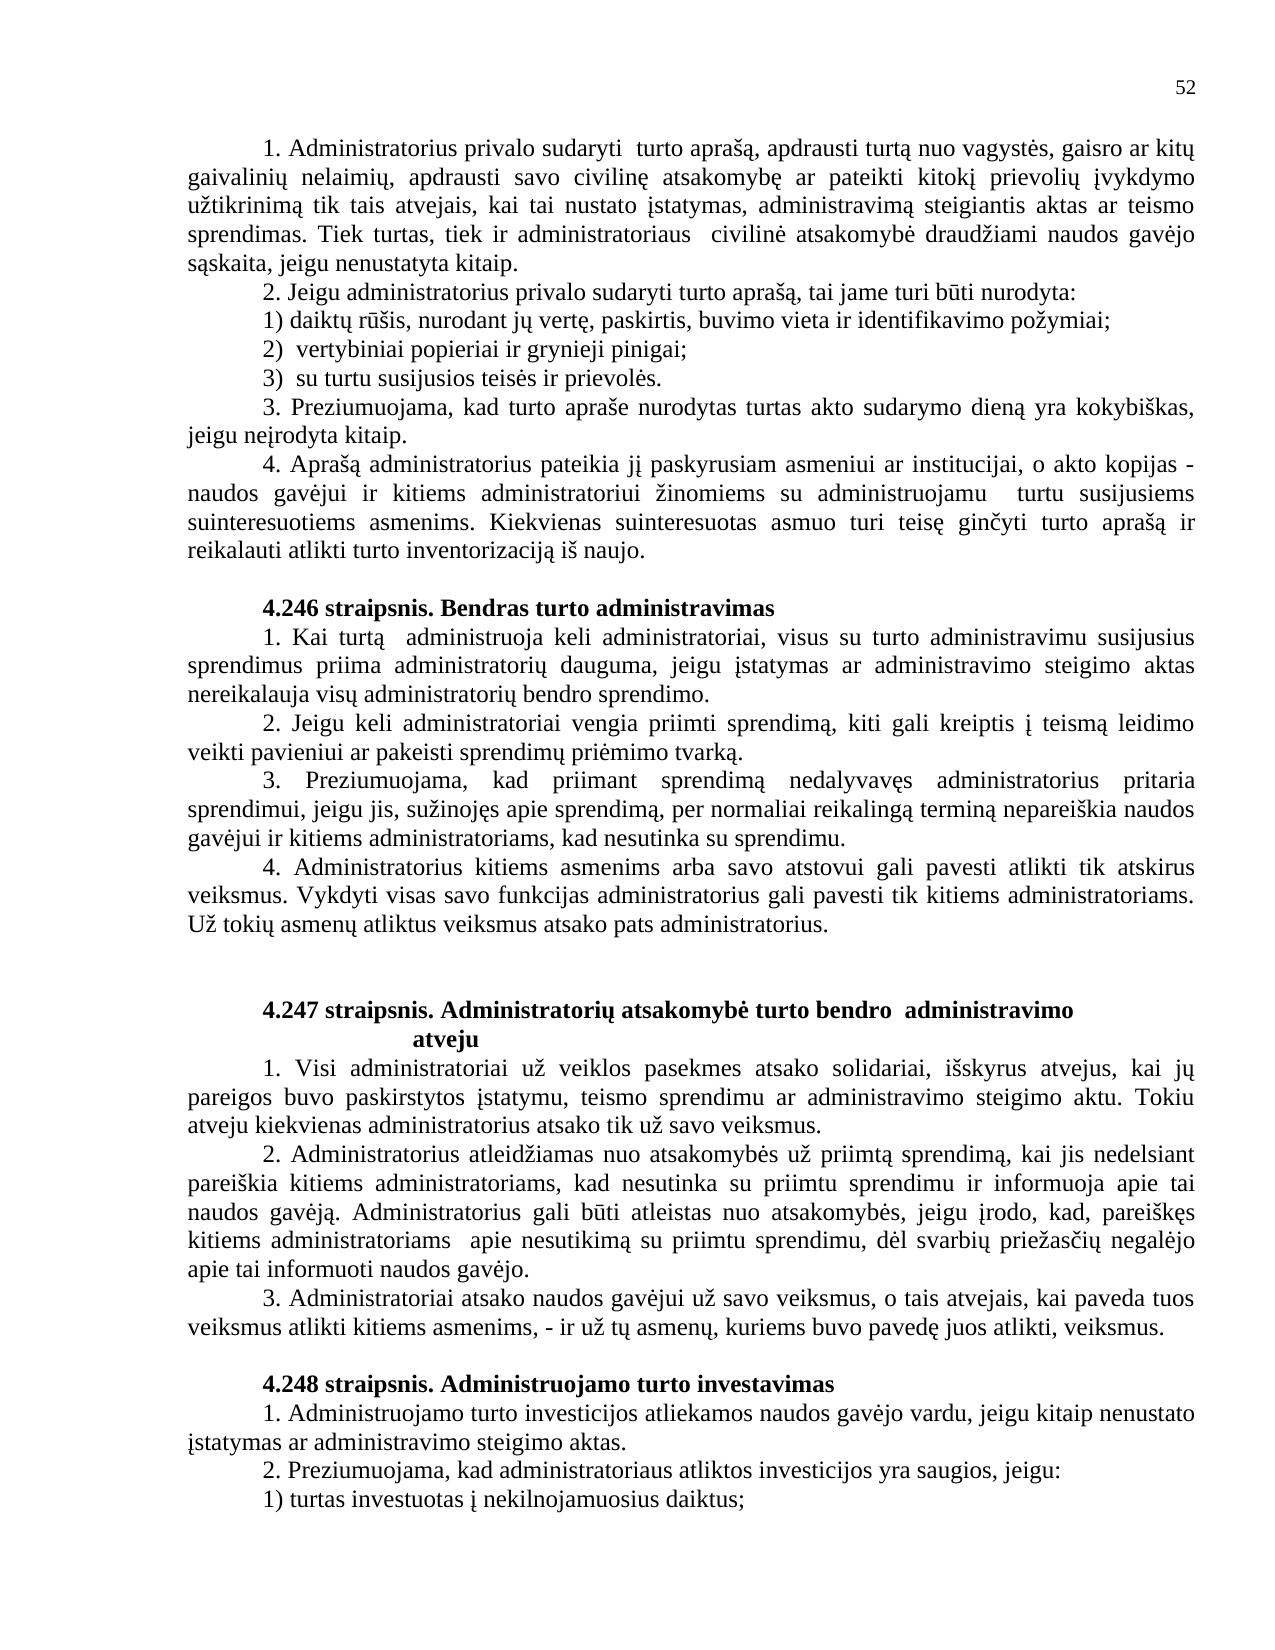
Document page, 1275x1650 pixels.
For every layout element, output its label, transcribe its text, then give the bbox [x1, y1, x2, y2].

text 2. Jeigu keli administratoriai vengia priimti sprendimą, kiti gali kreiptis į teismą leidimo veikti pavieniui ar pakeisti sprendimų priėmimo tvarką. [187, 708, 1196, 765]
text 4.246 straipsnis. Bendras turto administravimas [187, 593, 1196, 622]
text 3) su turtu susijusios teisės ir prievolės. [187, 363, 1196, 392]
text 1. Visi administratoriai už veiklos pasekmes atsako solidariai, išskyrus atvejus, kai jų pareigos buvo paskirstytos įstatymu, teismo sprendimu ar administravimo steigimo aktu. Tokiu atveju kiekvienas administratorius atsako tik už savo veiksmus. [187, 1053, 1196, 1139]
text 2) vertybiniai popieriai ir grynieji pinigai; [187, 334, 1196, 363]
text 1. Administratorius privalo sudaryti turto aprašą, apdrausti turtą nuo vagystės, gaisro ar kitų gaivalinių nelaimių, apdrausti savo civilinę atsakomybę ar pateikti kitokį prievolių įvykdymo užtikrinimą tik tais atvejais, kai tai nustato įstatymas, administravimą steigiantis aktas ar teismo sprendimas. Tiek turtas, tiek ir administratoriaus civilinė atsakomybė draudžiami naudos gavėjo sąskaita, jeigu nenustatyta kitaip. [187, 133, 1196, 277]
text 1. Kai turtą administruoja keli administratoriai, visus su turto administravimu susijusius sprendimus priima administratorių dauguma, jeigu įstatymas ar administravimo steigimo aktas nereikalauja visų administratorių bendro sprendimo. [187, 622, 1196, 708]
text 1) turtas investuotas į nekilnojamuosius daiktus; [187, 1484, 1196, 1513]
text 1. Administruojamo turto investicijos atliekamos naudos gavėjo vardu, jeigu kitaip nenustato įstatymas ar administravimo steigimo aktas. [187, 1398, 1196, 1455]
text 2. Jeigu administratorius privalo sudaryti turto aprašą, tai jame turi būti nurodyta: [187, 277, 1196, 305]
text 3. Preziumuojama, kad turto apraše nurodytas turtas akto sudarymo dieną yra kokybiškas, jeigu neįrodyta kitaip. [187, 392, 1196, 449]
text 2. Preziumuojama, kad administratoriaus atliktos investicijos yra saugios, jeigu: [187, 1455, 1196, 1484]
text 4.248 straipsnis. Administruojamo turto investavimas [187, 1369, 1196, 1398]
text 2. Administratorius atleidžiamas nuo atsakomybės už priimtą sprendimą, kai jis nedelsiant pareiškia kitiems administratoriams, kad nesutinka su priimtu sprendimu ir informuoja apie tai naudos gavėją. Administratorius gali būti atleistas nuo atsakomybės, jeigu įrodo, kad, pareiškęs kitiems administratoriams apie nesutikimą su priimtu sprendimu, dėl svarbių priežasčių negalėjo apie tai informuoti naudos gavėjo. [187, 1139, 1196, 1283]
text 4. Aprašą administratorius pateikia jį paskyrusiam asmeniui ar institucijai, o akto kopijas - naudos gavėjui ir kitiems administratoriui žinomiems su administruojamu turtu susijusiems suinteresuotiems asmenims. Kiekvienas suinteresuotas asmuo turi teisę ginčyti turto aprašą ir reikalauti atlikti turto inventorizaciją iš naujo. [187, 449, 1196, 564]
text 3. Administratoriai atsako naudos gavėjui už savo veiksmus, o tais atvejais, kai paveda tuos veiksmus atlikti kitiems asmenims, - ir už tų asmenų, kuriems buvo pavedę juos atlikti, veiksmus. [187, 1283, 1196, 1340]
text 3. Preziumuojama, kad priimant sprendimą nedalyvavęs administratorius pritaria sprendimui, jeigu jis, sužinojęs apie sprendimą, per normaliai reikalingą terminą nepareiškia naudos gavėjui ir kitiems administratoriams, kad nesutinka su sprendimu. [187, 765, 1196, 852]
text 4.247 straipsnis. Administratorių atsakomybė turto bendro administravimo [187, 995, 1196, 1024]
text atveju [337, 1024, 1196, 1053]
text 1) daiktų rūšis, nurodant jų vertę, paskirtis, buvimo vieta ir identifikavimo požymiai; [187, 305, 1196, 334]
text 4. Administratorius kitiems asmenims arba savo atstovui gali pavesti atlikti tik atskirus veiksmus. Vykdyti visas savo funkcijas administratorius gali pavesti tik kitiems administratoriams. Už tokių asmenų atliktus veiksmus atsako pats administratorius. [187, 852, 1196, 938]
